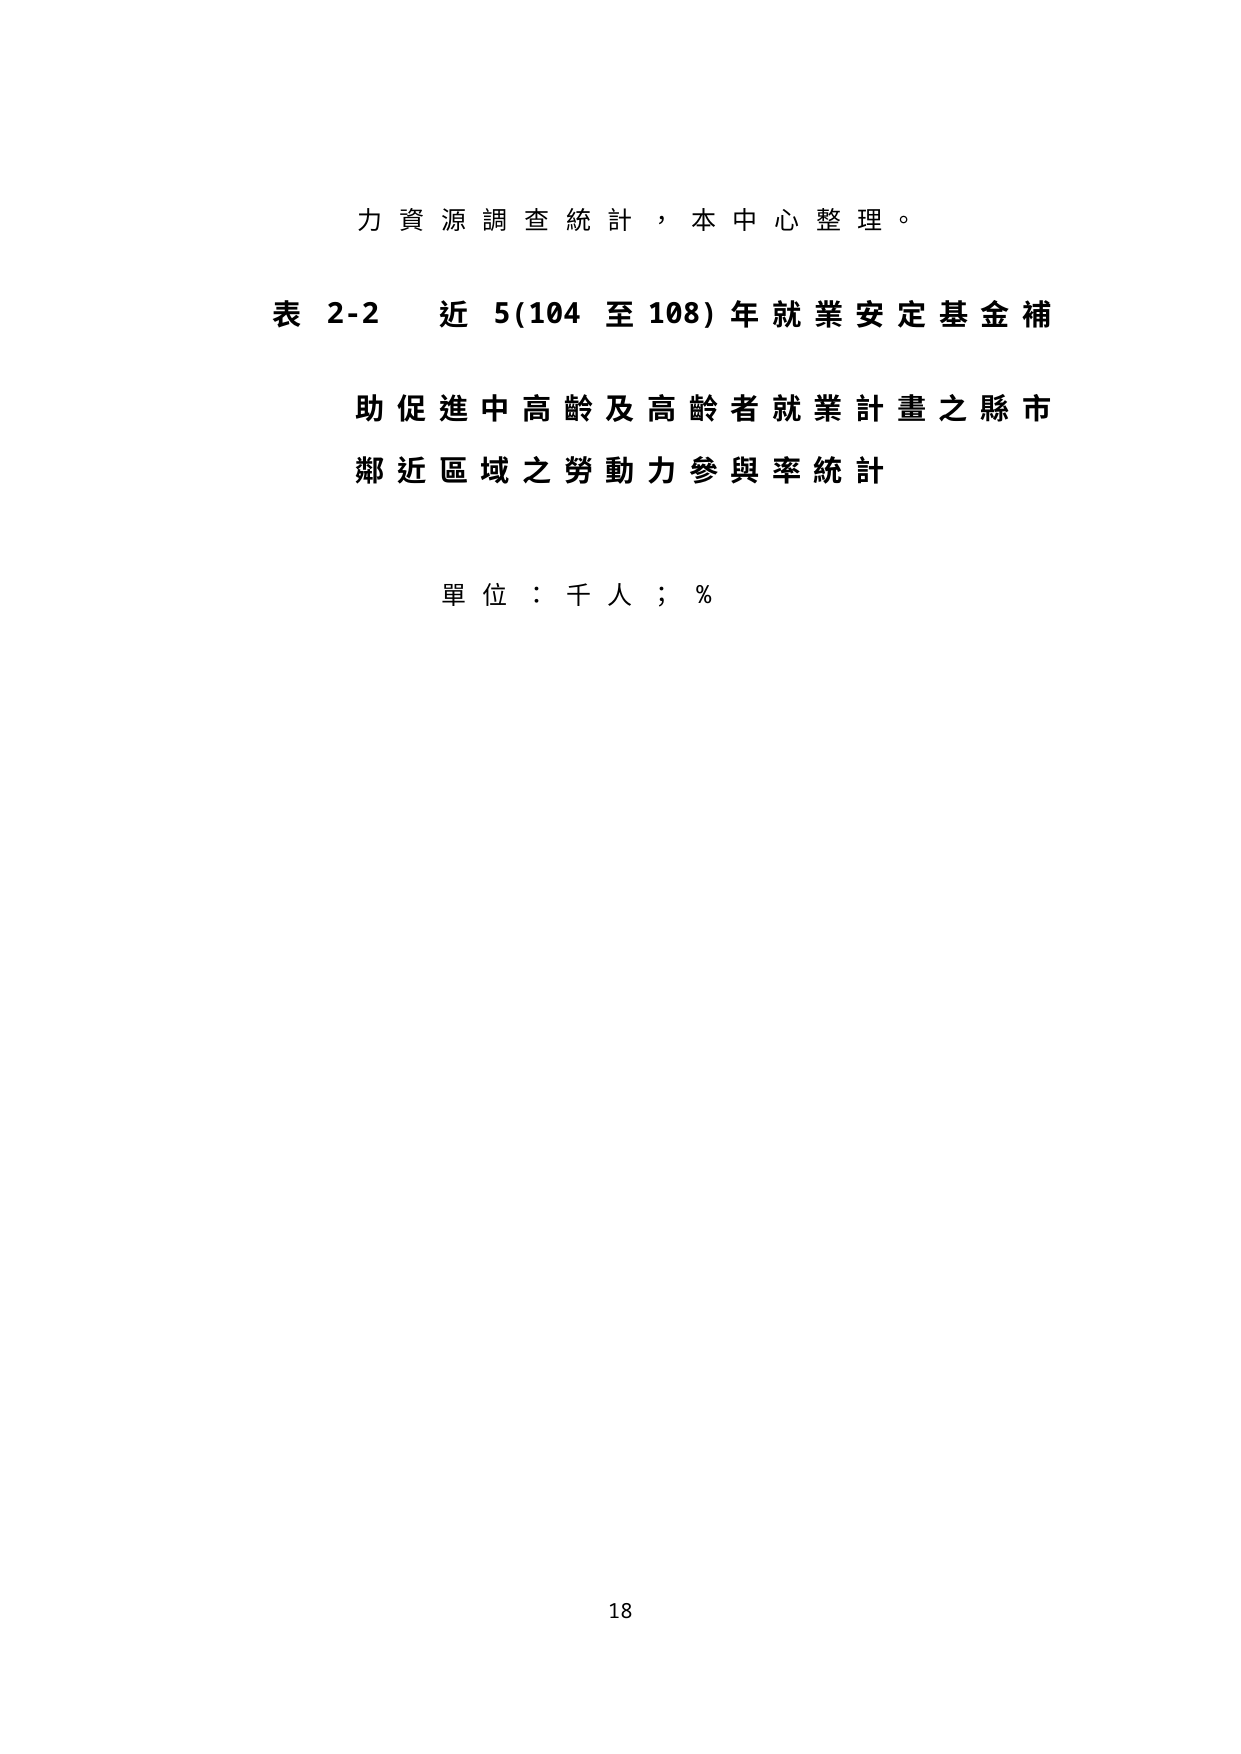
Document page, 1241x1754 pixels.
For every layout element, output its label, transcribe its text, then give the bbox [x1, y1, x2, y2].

text 表2-2 近5(104至108)年就業安定基金補助促進中高齡及高齡者就業計畫之縣市鄰近區域之勞動力參與率統計 [239, 240, 1058, 490]
text 單位：千人；% [239, 490, 1058, 615]
text 力資源調查統計，本中心整理。 [242, 177, 1058, 240]
